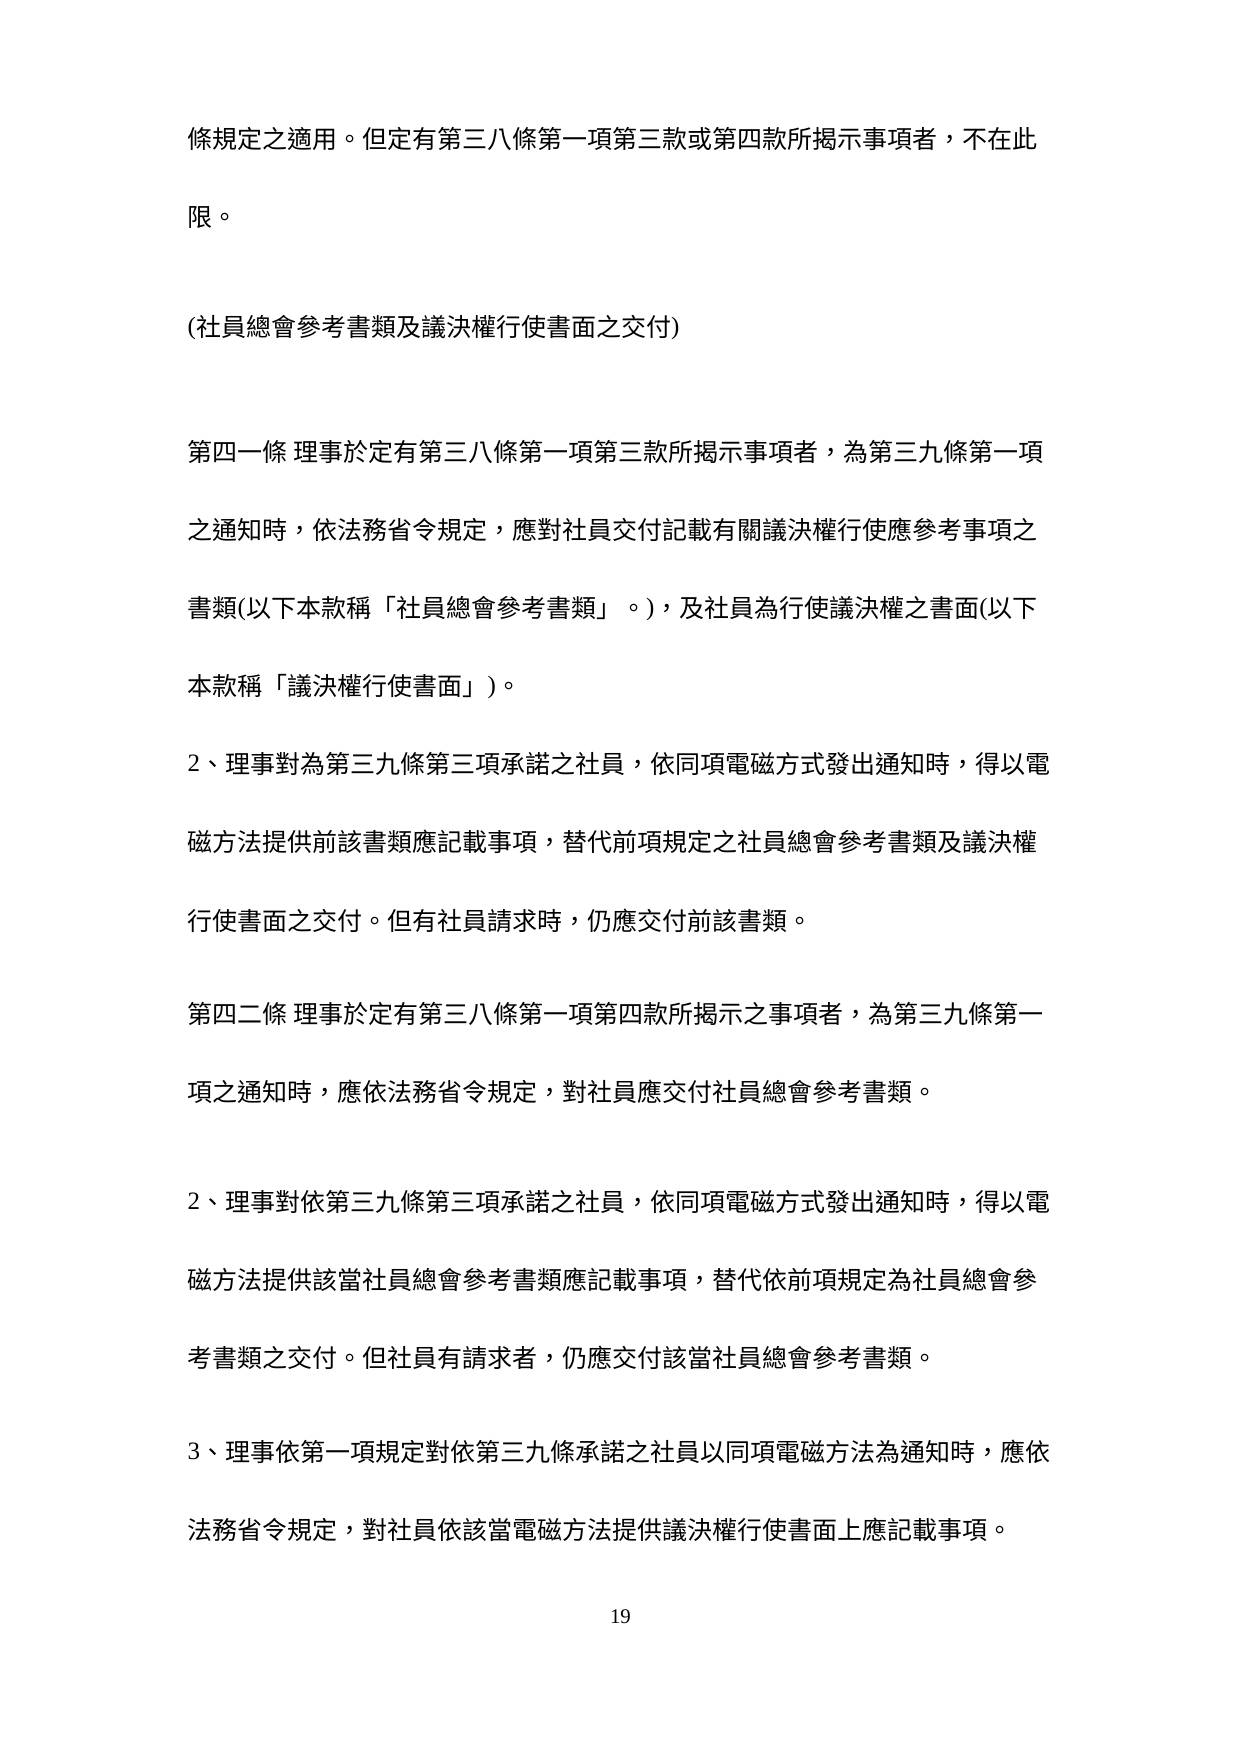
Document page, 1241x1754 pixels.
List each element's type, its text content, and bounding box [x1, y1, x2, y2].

text 2、理事對為第三九條第三項承諾之社員，依同項電磁方式發出通知時，得以電磁方法提供前該書類應記載事項，替代前項規定之社員總會參考書類及議決權行使書面之交付。但有社員請求時，仍應交付前該書類。 [187, 721, 1053, 940]
text 2、理事對依第三九條第三項承諾之社員，依同項電磁方式發出通知時，得以電磁方法提供該當社員總會參考書類應記載事項，替代依前項規定為社員總會參考書類之交付。但社員有請求者，仍應交付該當社員總會參考書類。 [187, 1159, 1053, 1377]
text (社員總會參考書類及議決權行使書面之交付) [187, 284, 1053, 346]
text 第四二條 理事於定有第三八條第一項第四款所揭示之事項者，為第三九條第一項之通知時，應依法務省令規定，對社員應交付社員總會參考書類。 [187, 971, 1053, 1112]
text 條規定之適用。但定有第三八條第一項第三款或第四款所揭示事項者，不在此限。 [187, 96, 1053, 237]
text 3、理事依第一項規定對依第三九條承諾之社員以同項電磁方法為通知時，應依法務省令規定，對社員依該當電磁方法提供議決權行使書面上應記載事項。 [187, 1409, 1053, 1549]
text 第四一條 理事於定有第三八條第一項第三款所揭示事項者，為第三九條第一項之通知時，依法務省令規定，應對社員交付記載有關議決權行使應參考事項之書類(以下本款稱「社員總會參考書類」。)，及社員為行使議決權之書面(以下本款稱「議決權行使書面」)。 [187, 409, 1053, 706]
